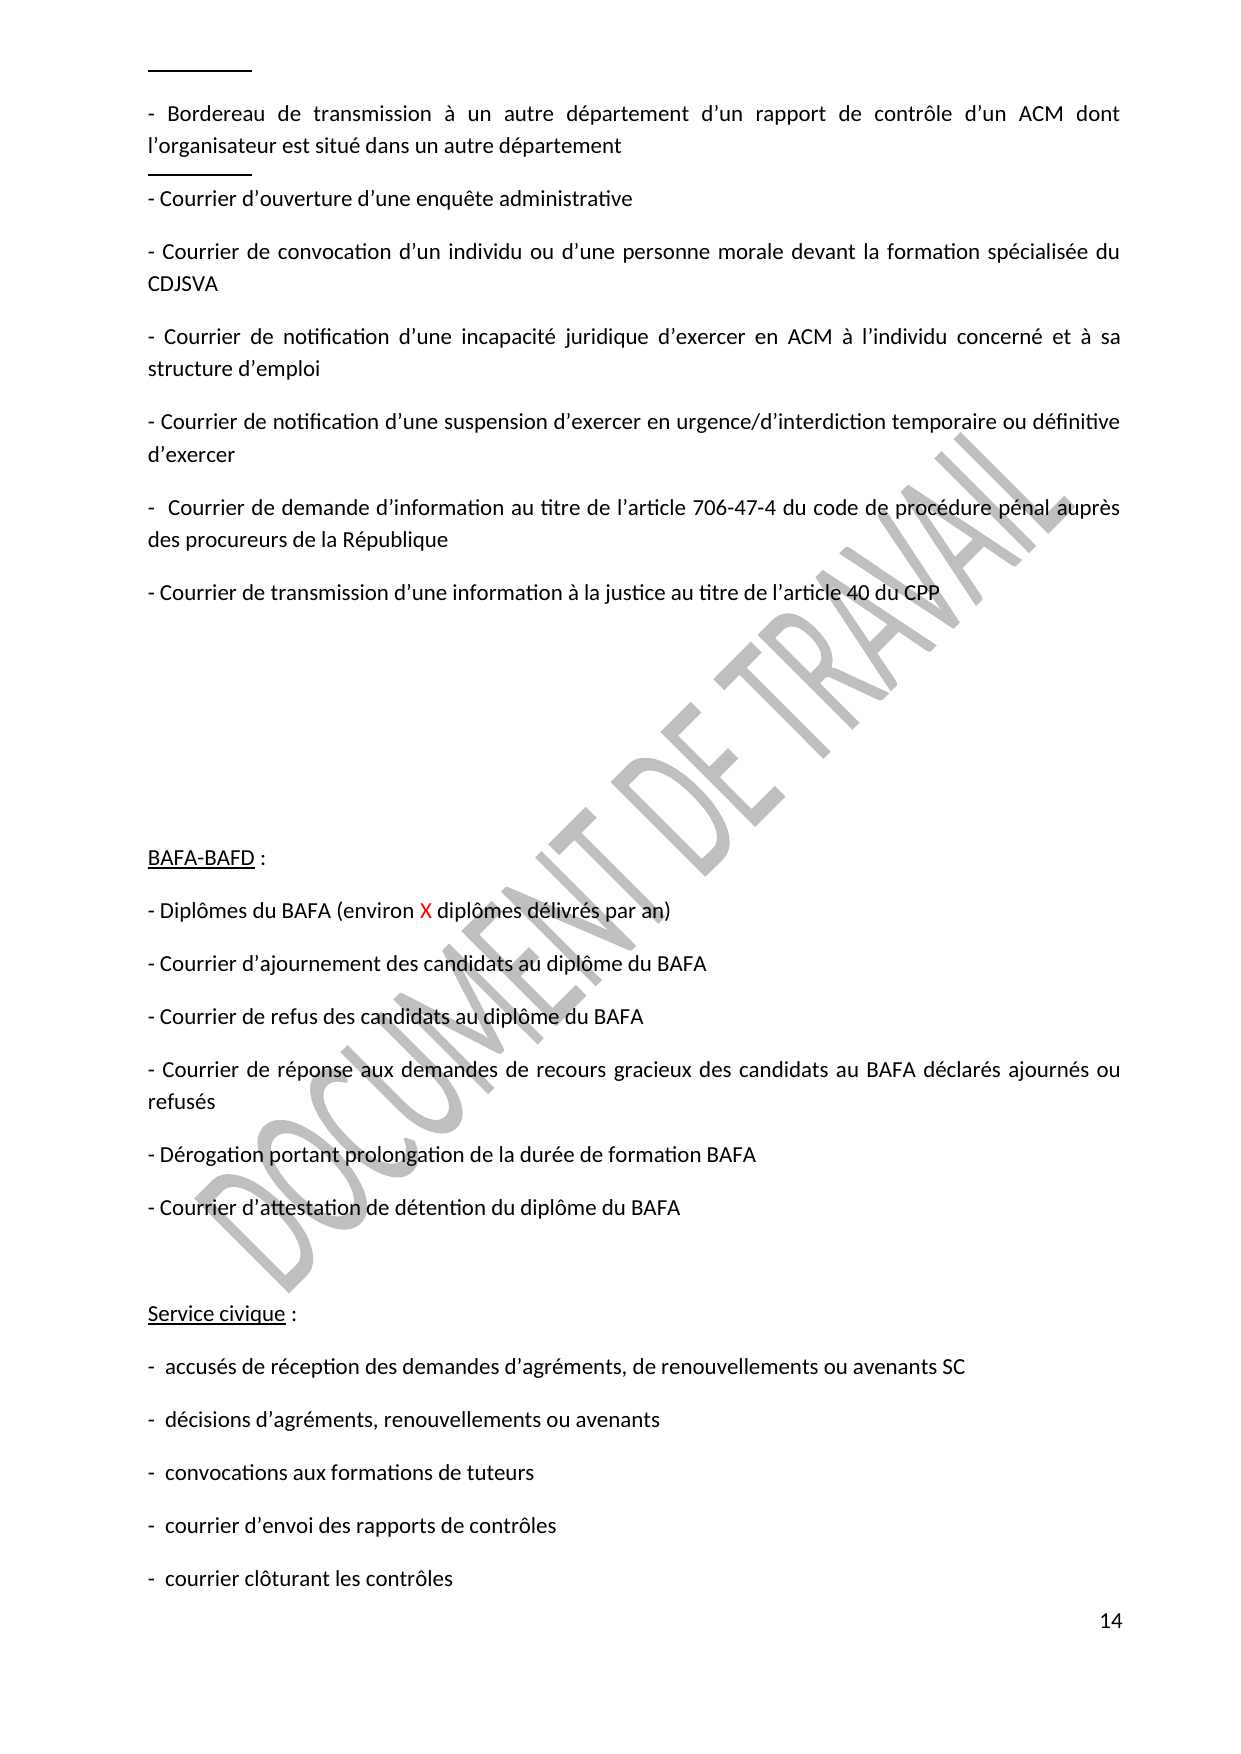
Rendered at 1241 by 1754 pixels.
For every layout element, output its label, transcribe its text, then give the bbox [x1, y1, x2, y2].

text - Diplômes du BAFA (environ X diplômes délivrés par an) [588, 896, 657, 924]
text - Bordereau de transmission à un autre département d’un rapport de contrôle d’un ACM dont l’organisateur est situé dans un autre département [148, 99, 1122, 159]
text - Courrier de transmission d’une information à la justice au titre de l’article 40 du CPP [148, 578, 833, 606]
text - Courrier de demande d’information au titre de l’article 706-47-4 du code de procédure pénal auprès des procureurs de la République [985, 493, 1122, 553]
text - décisions d’agréments, renouvellements ou avenants [148, 1405, 1122, 1433]
text - Courrier de réponse aux demandes de recours gracieux des candidats au BAFA déclarés ajournés ou refusés [148, 1055, 402, 1115]
text Service civique : [148, 1299, 1122, 1327]
text - Courrier de convocation d’un individu ou d’une personne morale devant la formation spécialisée du CDJSVA [148, 237, 1122, 297]
text - courrier d’envoi des rapports de contrôles [148, 1511, 1122, 1539]
text - Courrier de refus des candidats au diplôme du BAFA [480, 1002, 521, 1030]
text - Courrier d’ajournement des candidats au diplôme du BAFA [148, 949, 455, 977]
text - courrier clôturant les contrôles [148, 1564, 1122, 1592]
text - Courrier de notification d’une suspension d’exercer en urgence/d’interdiction temporaire ou définitive d’exercer [148, 407, 1122, 468]
text BAFA-BAFD : [148, 843, 604, 871]
text [713, 843, 1122, 871]
text [593, 843, 698, 871]
text - Courrier d’ouverture d’une enquête administrative [148, 184, 1122, 212]
text - Courrier de demande d’information au titre de l’article 706-47-4 du code de procédure pénal auprès des procureurs de la République [148, 493, 940, 553]
text - Diplômes du BAFA (environ X diplômes délivrés par an) [532, 896, 583, 918]
text - Courrier de refus des candidats au diplôme du BAFA [509, 1002, 1122, 1030]
text - Courrier de transmission d’une information à la justice au titre de l’article 40 du CPP [971, 578, 1122, 606]
text - Dérogation portant prolongation de la durée de formation BAFA [271, 1140, 336, 1168]
text - Courrier d’ajournement des candidats au diplôme du BAFA [572, 949, 1122, 977]
text - Courrier de refus des candidats au diplôme du BAFA [422, 1002, 482, 1030]
text - Diplômes du BAFA (environ X diplômes délivrés par an) [646, 896, 1122, 924]
text - convocations aux formations de tuteurs [148, 1458, 1122, 1486]
text - Courrier de notification d’une incapacité juridique d’exercer en ACM à l’individu concerné et à sa structure d’emploi [148, 322, 1122, 382]
text - accusés de réception des demandes d’agréments, de renouvellements ou avenants SC [148, 1352, 1122, 1380]
text - Courrier d’attestation de détention du diplôme du BAFA [364, 1193, 1122, 1221]
text - Courrier d’ajournement des candidats au diplôme du BAFA [456, 949, 506, 977]
text - Courrier d’attestation de détention du diplôme du BAFA [148, 1193, 215, 1221]
text [687, 843, 715, 858]
text - Dérogation portant prolongation de la durée de formation BAFA [148, 1140, 264, 1168]
text - Dérogation portant prolongation de la durée de formation BAFA [415, 1140, 1122, 1168]
text - Courrier de réponse aux demandes de recours gracieux des candidats au BAFA déclarés ajournés ou refusés [359, 1055, 448, 1115]
text - Diplômes du BAFA (environ X diplômes délivrés par an) [148, 896, 532, 924]
text - Courrier d’attestation de détention du diplôme du BAFA [213, 1193, 283, 1221]
text - Courrier de demande d’information au titre de l’article 706-47-4 du code de procédure pénal auprès des procureurs de la République [923, 493, 1027, 553]
text - Courrier de transmission d’une information à la justice au titre de l’article 40 du CPP [837, 578, 917, 606]
text - Courrier d’attestation de détention du diplôme du BAFA [299, 1193, 353, 1216]
text - Courrier de réponse aux demandes de recours gracieux des candidats au BAFA déclarés ajournés ou refusés [426, 1055, 1122, 1115]
text - Courrier d’ajournement des candidats au diplôme du BAFA [522, 949, 585, 977]
text - Courrier de refus des candidats au diplôme du BAFA [148, 1002, 422, 1030]
